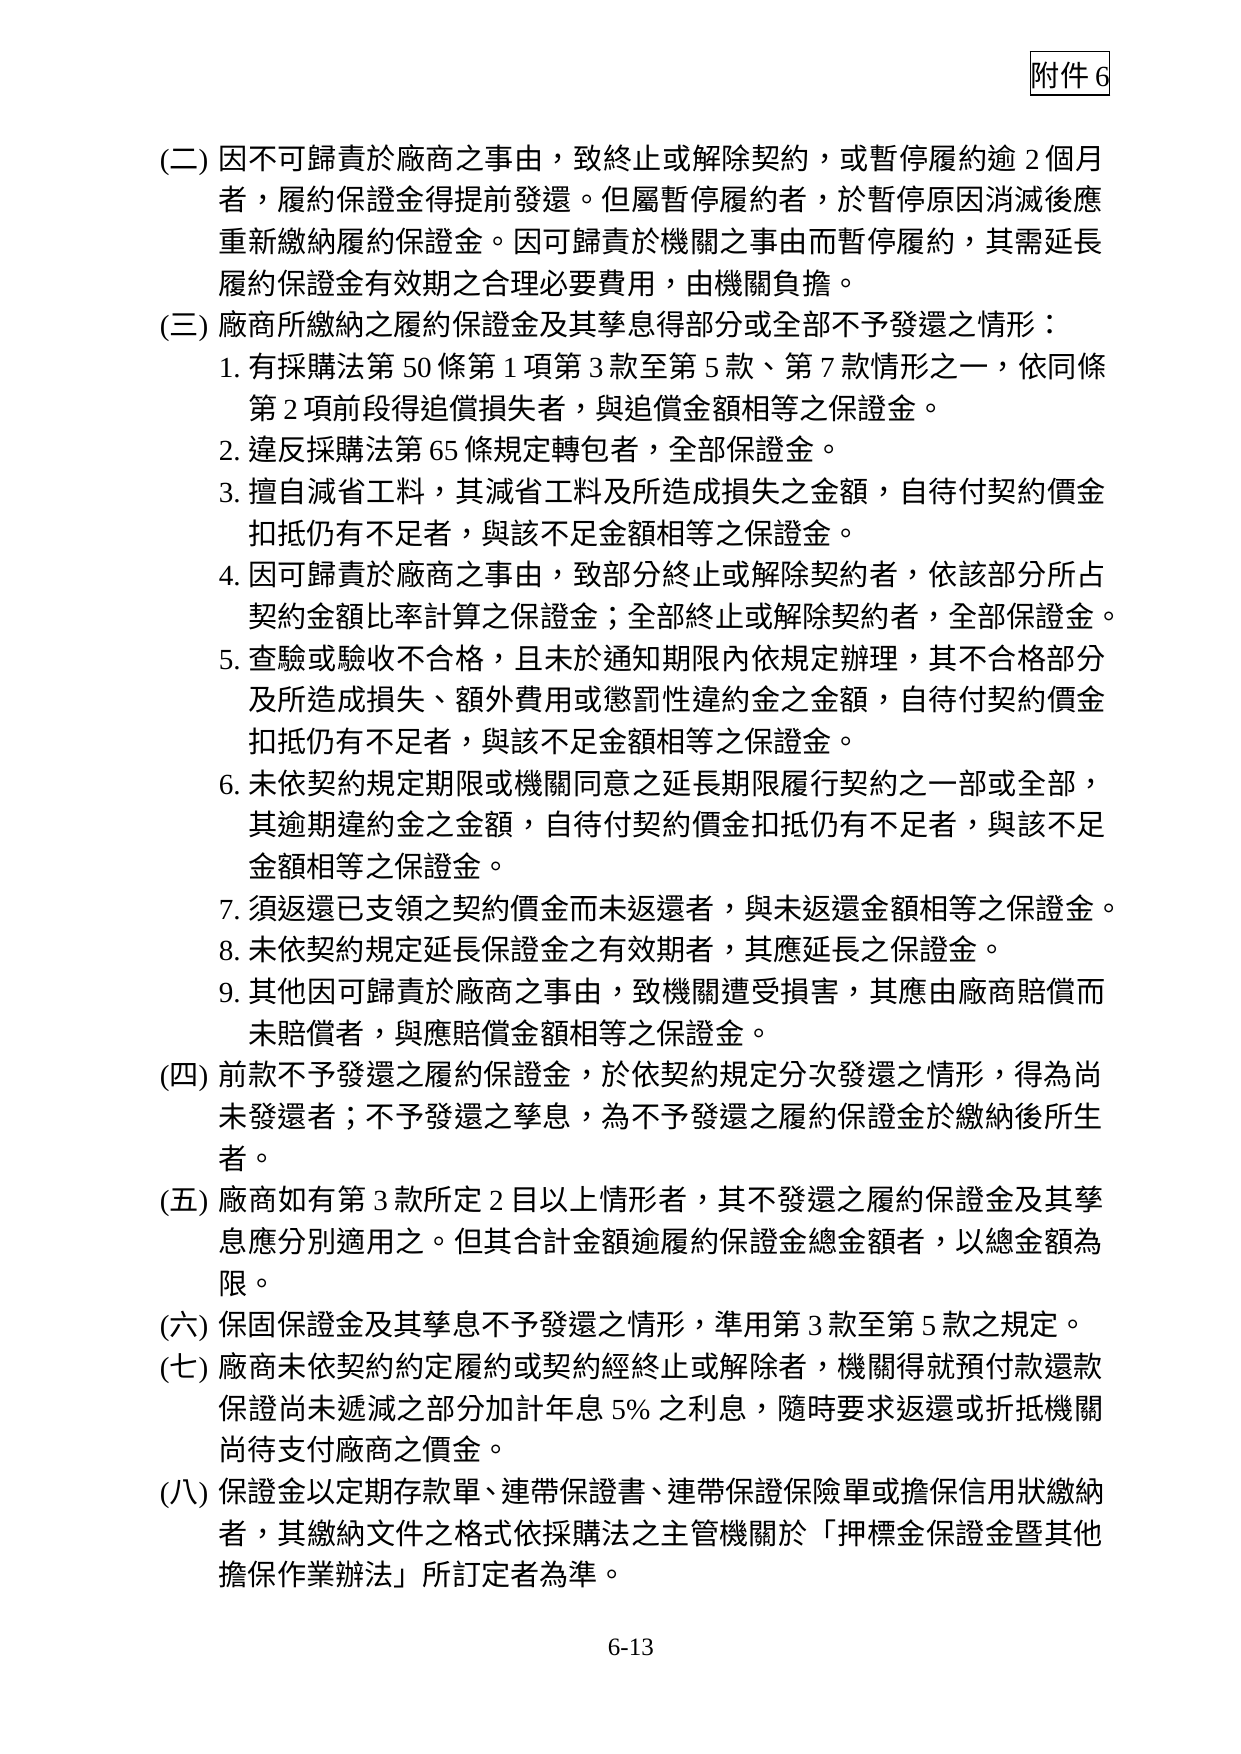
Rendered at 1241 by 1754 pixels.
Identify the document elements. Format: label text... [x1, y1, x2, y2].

list 保證金以定期存款單、連帶保證書、連帶保證保險單或擔保信用狀繳納者，其繳納文件之格式依採購法之主管機關於「押標金保證金暨其他擔保作業辦法」所訂定者為準。 [159, 1469, 1104, 1594]
list 廠商所繳納之履約保證金及其孳息得部分或全部不予發還之情形： [159, 302, 1104, 344]
list 違反採購法第65條規定轉包者，全部保證金。 [218, 427, 1108, 469]
list 保固保證金及其孳息不予發還之情形，準用第3款至第5款之規定。 [159, 1302, 1104, 1344]
list 擅自減省工料，其減省工料及所造成損失之金額，自待付契約價金扣抵仍有不足者，與該不足金額相等之保證金。 [218, 469, 1108, 552]
list 前款不予發還之履約保證金，於依契約規定分次發還之情形，得為尚未發還者；不予發還之孳息，為不予發還之履約保證金於繳納後所生者。 [159, 1052, 1104, 1177]
list 廠商如有第3款所定2目以上情形者，其不發還之履約保證金及其孳息應分別適用之。但其合計金額逾履約保證金總金額者，以總金額為限。 [159, 1177, 1104, 1302]
list 未依契約規定延長保證金之有效期者，其應延長之保證金。 [218, 927, 1108, 969]
list 有採購法第50條第1項第3款至第5款、第7款情形之一，依同條第2項前段得追償損失者，與追償金額相等之保證金。 [218, 344, 1108, 427]
list 須返還已支領之契約價金而未返還者，與未返還金額相等之保證金。 [218, 886, 1108, 927]
list 查驗或驗收不合格，且未於通知期限內依規定辦理，其不合格部分及所造成損失、額外費用或懲罰性違約金之金額，自待付契約價金扣抵仍有不足者，與該不足金額相等之保證金。 [218, 636, 1108, 761]
list 廠商未依契約約定履約或契約經終止或解除者，機關得就預付款還款保證尚未遞減之部分加計年息5% 之利息，隨時要求返還或折抵機關尚待支付廠商之價金。 [159, 1344, 1104, 1469]
list 未依契約規定期限或機關同意之延長期限履行契約之一部或全部，其逾期違約金之金額，自待付契約價金扣抵仍有不足者，與該不足金額相等之保證金。 [218, 761, 1108, 886]
list 因不可歸責於廠商之事由，致終止或解除契約，或暫停履約逾2個月者，履約保證金得提前發還。但屬暫停履約者，於暫停原因消滅後應重新繳納履約保證金。因可歸責於機關之事由而暫停履約，其需延長履約保證金有效期之合理必要費用，由機關負擔。 [159, 136, 1104, 302]
list 其他因可歸責於廠商之事由，致機關遭受損害，其應由廠商賠償而未賠償者，與應賠償金額相等之保證金。 [218, 969, 1108, 1052]
list 因可歸責於廠商之事由，致部分終止或解除契約者，依該部分所占契約金額比率計算之保證金；全部終止或解除契約者，全部保證金。 [218, 552, 1108, 636]
